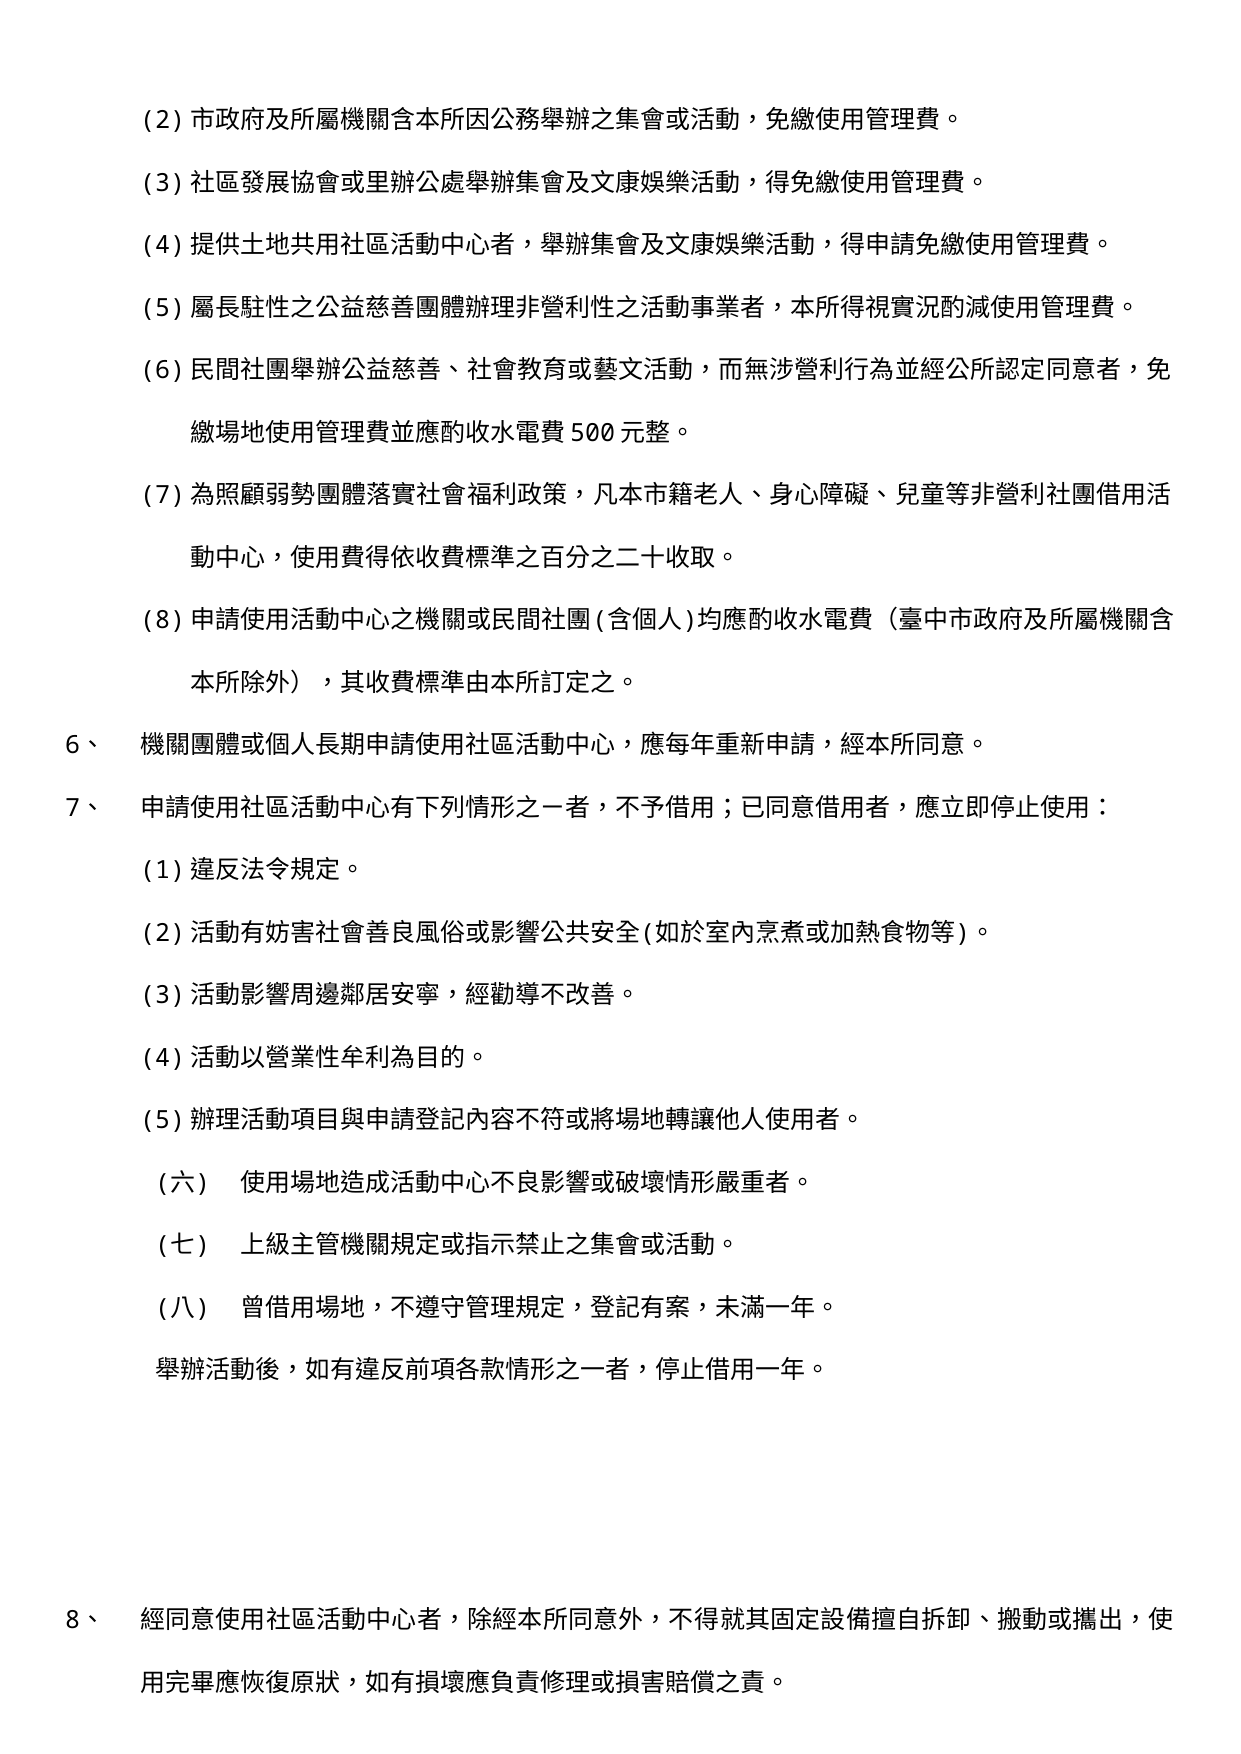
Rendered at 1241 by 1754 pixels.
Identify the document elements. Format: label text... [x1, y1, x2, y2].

list 申請使用活動中心之機關或民間社團(含個人)均應酌收水電費（臺中市政府及所屬機關含本所除外），其收費標準由本所訂定之。 [140, 576, 1175, 701]
text 舉辦活動後，如有違反前項各款情形之一者，停止借用一年。 [65, 1326, 1175, 1389]
text (六) 使用場地造成活動中心不良影響或破壞情形嚴重者。 [65, 1139, 1175, 1201]
list 活動以營業性牟利為目的。 [140, 1014, 1175, 1076]
list 申請使用社區活動中心有下列情形之ㄧ者，不予借用；已同意借用者，應立即停止使用： [65, 764, 1175, 826]
list 社區發展協會或里辦公處舉辦集會及文康娛樂活動，得免繳使用管理費。 [140, 139, 1175, 201]
list 違反法令規定。 [140, 826, 1175, 889]
list 經同意使用社區活動中心者，除經本所同意外，不得就其固定設備擅自拆卸、搬動或攜出，使用完畢應恢復原狀，如有損壞應負責修理或損害賠償之責。 [65, 1576, 1175, 1701]
list 為照顧弱勢團體落實社會福利政策，凡本市籍老人、身心障礙、兒童等非營利社團借用活動中心，使用費得依收費標準之百分之二十收取。 [140, 451, 1175, 576]
list 市政府及所屬機關含本所因公務舉辦之集會或活動，免繳使用管理費。 [140, 76, 1175, 139]
list 活動有妨害社會善良風俗或影響公共安全(如於室內烹煮或加熱食物等)。 [140, 889, 1175, 951]
list 民間社團舉辦公益慈善、社會教育或藝文活動，而無涉營利行為並經公所認定同意者，免繳場地使用管理費並應酌收水電費500元整。 [140, 326, 1175, 451]
list 提供土地共用社區活動中心者，舉辦集會及文康娛樂活動，得申請免繳使用管理費。 [140, 201, 1175, 264]
list 辦理活動項目與申請登記內容不符或將場地轉讓他人使用者。 [140, 1076, 1175, 1139]
text (七) 上級主管機關規定或指示禁止之集會或活動。 [65, 1201, 1175, 1264]
list 機關團體或個人長期申請使用社區活動中心，應每年重新申請，經本所同意。 [65, 701, 1175, 764]
text (八) 曾借用場地，不遵守管理規定，登記有案，未滿一年。 [65, 1264, 1175, 1326]
list 活動影響周邊鄰居安寧，經勸導不改善。 [140, 951, 1175, 1014]
list 屬長駐性之公益慈善團體辦理非營利性之活動事業者，本所得視實況酌減使用管理費。 [140, 264, 1175, 326]
